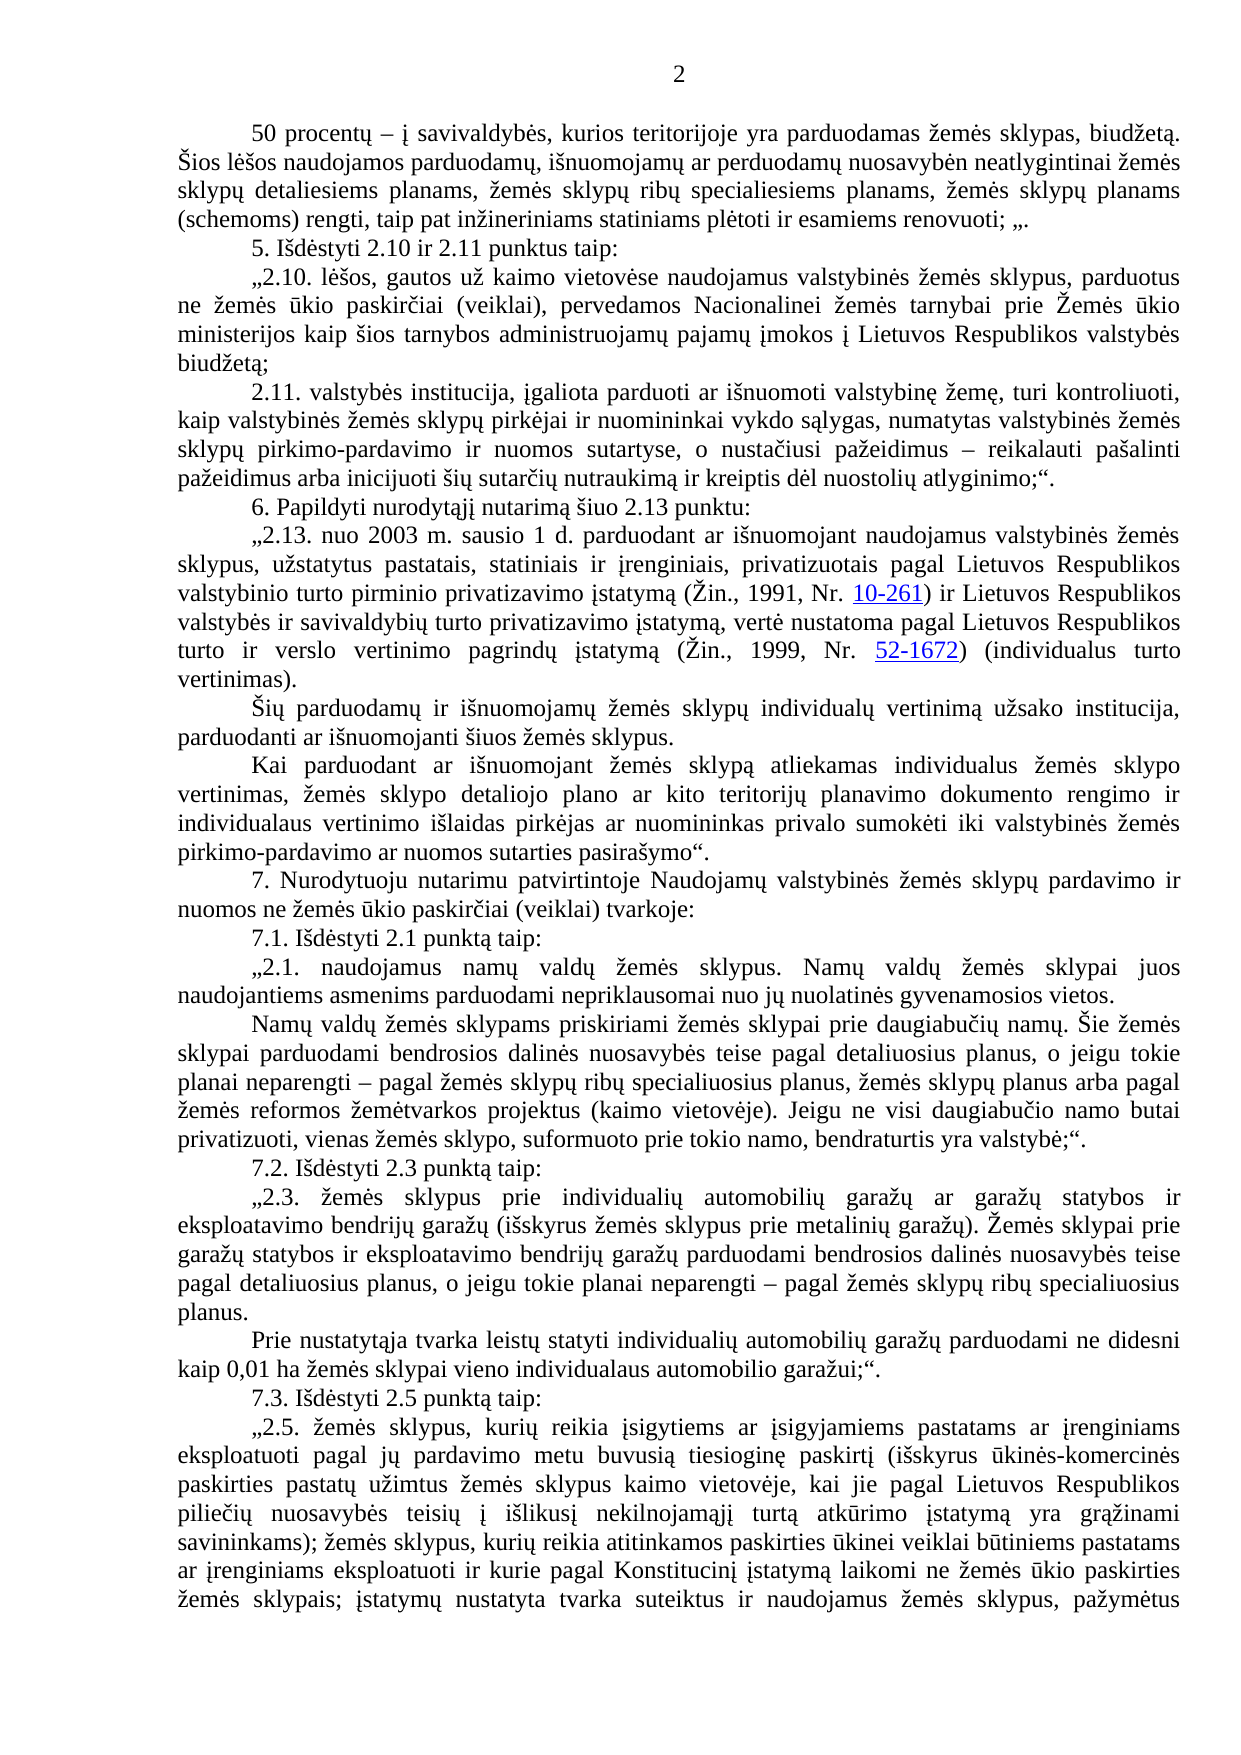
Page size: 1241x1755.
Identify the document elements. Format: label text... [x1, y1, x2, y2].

text 7.3. Išdėstyti 2.5 punktą taip: [177, 1383, 1181, 1412]
text 50 procentų – į savivaldybės, kurios teritorijoje yra parduodamas žemės sklypas, biudžetą. Šios lėšos naudojamos parduodamų, išnuomojamų ar perduodamų nuosavybėn neatlygintinai žemės sklypų detaliesiems planams, žemės sklypų ribų specialiesiems planams, žemės sklypų planams (schemoms) rengti, taip pat inžineriniams statiniams plėtoti ir esamiems renovuoti; „. [177, 118, 1181, 233]
text 7. Nurodytuoju nutarimu patvirtintoje Naudojamų valstybinės žemės sklypų pardavimo ir nuomos ne žemės ūkio paskirčiai (veiklai) tvarkoje: [177, 866, 1181, 923]
text Šių parduodamų ir išnuomojamų žemės sklypų individualų vertinimą užsako institucija, parduodanti ar išnuomojanti šiuos žemės sklypus. [177, 693, 1181, 751]
text „2.5. žemės sklypus, kurių reikia įsigytiems ar įsigyjamiems pastatams ar įrenginiams eksploatuoti pagal jų pardavimo metu buvusią tiesioginę paskirtį (išskyrus ūkinės-komercinės paskirties pastatų užimtus žemės sklypus kaimo vietovėje, kai jie pagal Lietuvos Respublikos piliečių nuosavybės teisių į išlikusį nekilnojamąjį turtą atkūrimo įstatymą yra grąžinami savininkams); žemės sklypus, kurių reikia atitinkamos paskirties ūkinei veiklai būtiniems pastatams ar įrenginiams eksploatuoti ir kurie pagal Konstitucinį įstatymą laikomi ne žemės ūkio paskirties žemės sklypais; įstatymų nustatyta tvarka suteiktus ir naudojamus žemės sklypus, pažymėtus [177, 1412, 1181, 1613]
text Namų valdų žemės sklypams priskiriami žemės sklypai prie daugiabučių namų. Šie žemės sklypai parduodami bendrosios dalinės nuosavybės teise pagal detaliuosius planus, o jeigu tokie planai neparengti – pagal žemės sklypų ribų specialiuosius planus, žemės sklypų planus arba pagal žemės reformos žemėtvarkos projektus (kaimo vietovėje). Jeigu ne visi daugiabučio namo butai privatizuoti, vienas žemės sklypo, suformuoto prie tokio namo, bendraturtis yra valstybė;“. [177, 1009, 1181, 1153]
text 6. Papildyti nurodytąjį nutarimą šiuo 2.13 punktu: [177, 492, 1181, 521]
text „2.3. žemės sklypus prie individualių automobilių garažų ar garažų statybos ir eksploatavimo bendrijų garažų (išskyrus žemės sklypus prie metalinių garažų). Žemės sklypai prie garažų statybos ir eksploatavimo bendrijų garažų parduodami bendrosios dalinės nuosavybės teise pagal detaliuosius planus, o jeigu tokie planai neparengti – pagal žemės sklypų ribų specialiuosius planus. [177, 1182, 1181, 1326]
text 7.2. Išdėstyti 2.3 punktą taip: [177, 1153, 1181, 1182]
text Kai parduodant ar išnuomojant žemės sklypą atliekamas individualus žemės sklypo vertinimas, žemės sklypo detaliojo plano ar kito teritorijų planavimo dokumento rengimo ir individualaus vertinimo išlaidas pirkėjas ar nuomininkas privalo sumokėti iki valstybinės žemės pirkimo-pardavimo ar nuomos sutarties pasirašymo“. [177, 751, 1181, 866]
text 2.11. valstybės institucija, įgaliota parduoti ar išnuomoti valstybinę žemę, turi kontroliuoti, kaip valstybinės žemės sklypų pirkėjai ir nuomininkai vykdo sąlygas, numatytas valstybinės žemės sklypų pirkimo-pardavimo ir nuomos sutartyse, o nustačiusi pažeidimus – reikalauti pašalinti pažeidimus arba inicijuoti šių sutarčių nutraukimą ir kreiptis dėl nuostolių atlyginimo;“. [177, 377, 1181, 492]
text 7.1. Išdėstyti 2.1 punktą taip: [177, 923, 1181, 952]
text „2.10. lėšos, gautos už kaimo vietovėse naudojamus valstybinės žemės sklypus, parduotus ne žemės ūkio paskirčiai (veiklai), pervedamos Nacionalinei žemės tarnybai prie Žemės ūkio ministerijos kaip šios tarnybos administruojamų pajamų įmokos į Lietuvos Respublikos valstybės biudžetą; [177, 262, 1181, 377]
text „2.13. nuo 2003 m. sausio 1 d. parduodant ar išnuomojant naudojamus valstybinės žemės sklypus, užstatytus pastatais, statiniais ir įrenginiais, privatizuotais pagal Lietuvos Respublikos valstybinio turto pirminio privatizavimo įstatymą (Žin., 1991, Nr. 10-261) ir Lietuvos Respublikos valstybės ir savivaldybių turto privatizavimo įstatymą, vertė nustatoma pagal Lietuvos Respublikos turto ir verslo vertinimo pagrindų įstatymą (Žin., 1999, Nr. 52-1672) (individualus turto vertinimas). [177, 521, 1181, 693]
text Prie nustatytąja tvarka leistų statyti individualių automobilių garažų parduodami ne didesni kaip 0,01 ha žemės sklypai vieno individualaus automobilio garažui;“. [177, 1326, 1181, 1383]
text 5. Išdėstyti 2.10 ir 2.11 punktus taip: [177, 233, 1181, 262]
text „2.1. naudojamus namų valdų žemės sklypus. Namų valdų žemės sklypai juos naudojantiems asmenims parduodami nepriklausomai nuo jų nuolatinės gyvenamosios vietos. [177, 952, 1181, 1009]
